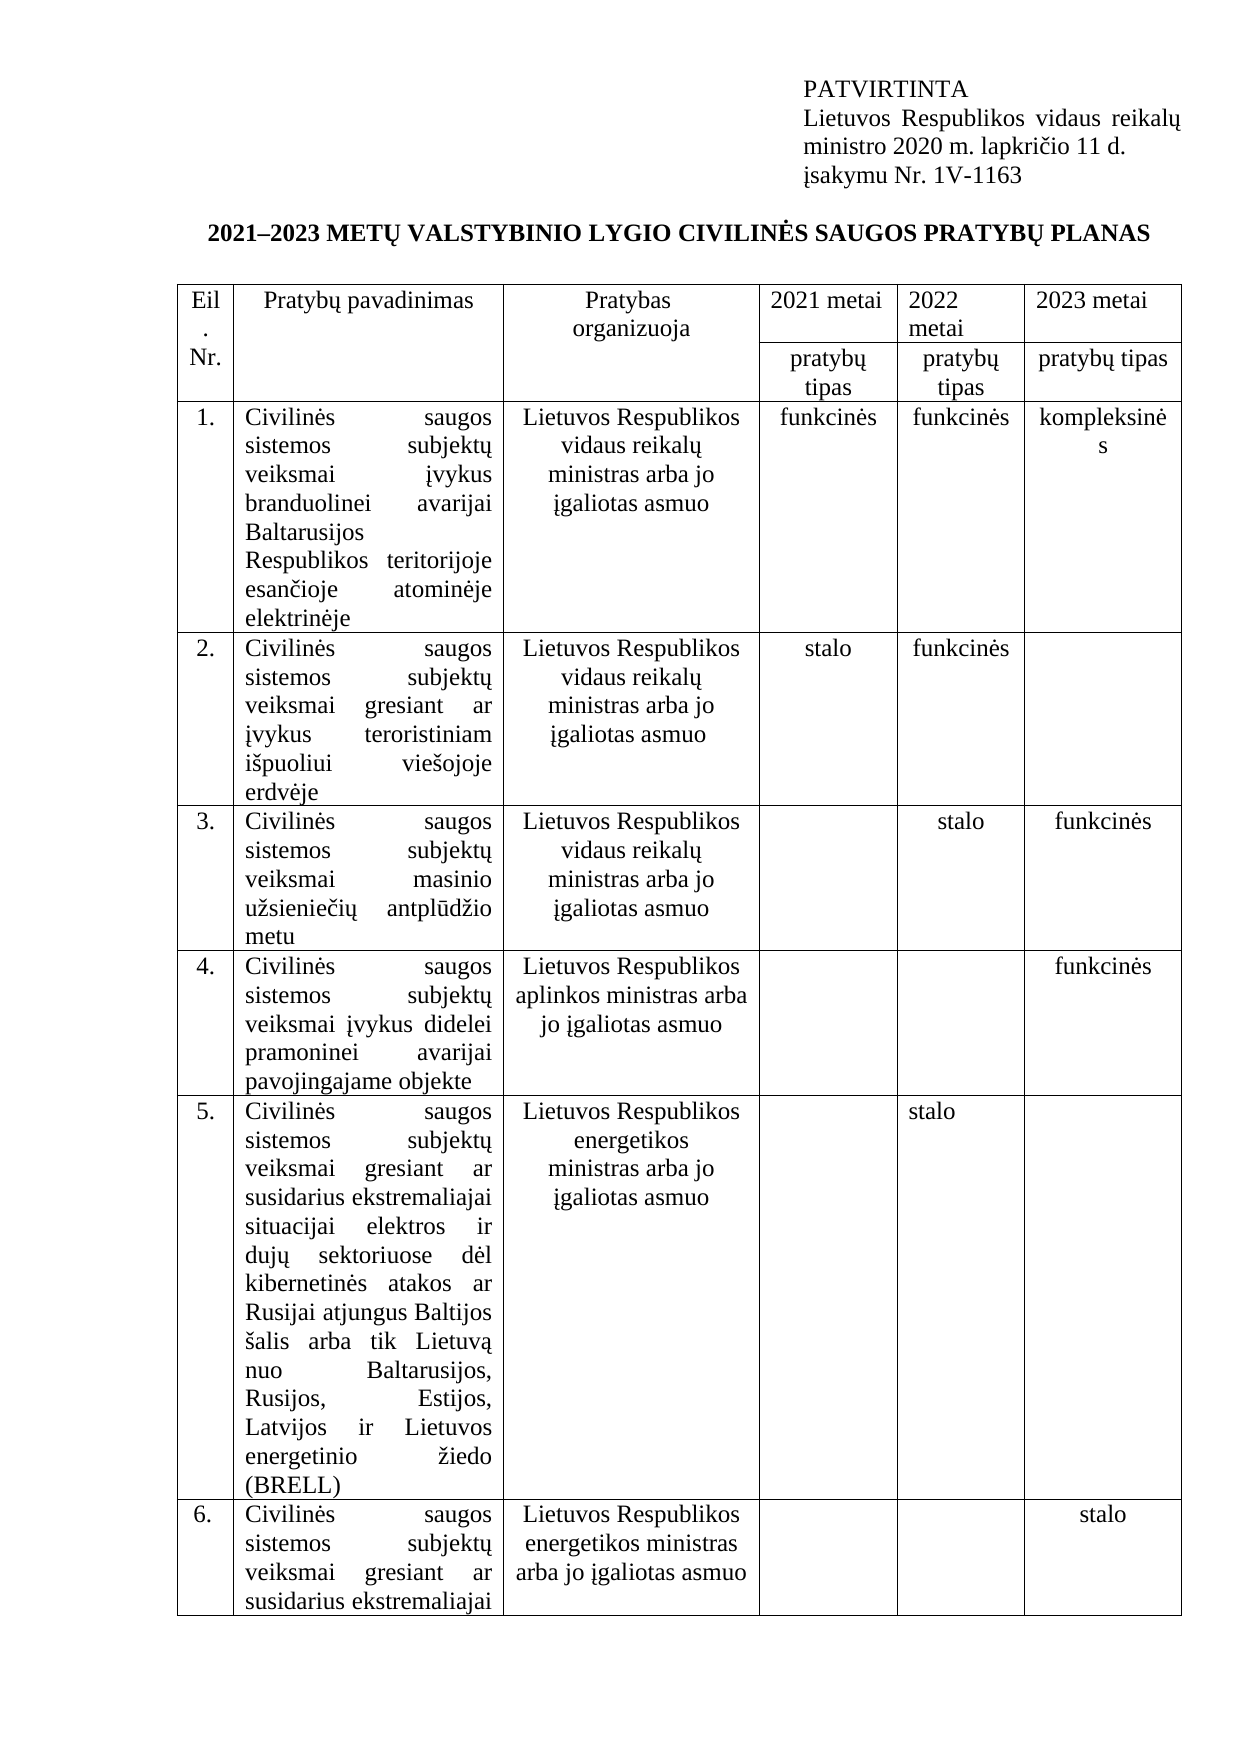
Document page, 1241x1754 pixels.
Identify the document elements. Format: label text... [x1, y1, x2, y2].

table_cell Civilinės saugos sistemos subjektų veiksmai gresiant ar susidarius ekstremaliajai [234, 1500, 503, 1614]
text 2021–2023 METŲ VALSTYBINIO LYGIO CIVILINĖS SAUGOS PRATYBŲ PLANAS [177, 218, 1181, 246]
table_header 2021 metai [760, 285, 897, 342]
table_cell Civilinės saugos sistemos subjektų veiksmai masinio užsieniečių antplūdžio metu [234, 806, 503, 950]
table_cell funkcinės [1025, 806, 1181, 950]
table_cell [1025, 1096, 1181, 1498]
table_cell stalo [898, 806, 1024, 950]
table_header Pratybas organizuoja [504, 285, 759, 401]
table_cell [760, 806, 897, 950]
table_cell [1025, 633, 1181, 805]
table_cell funkcinės [898, 633, 1024, 805]
table_cell Lietuvos Respublikos energetikos ministras arba jo įgaliotas asmuo [504, 1096, 759, 1498]
text PATVIRTINTA [803, 74, 1181, 103]
table_cell pratybų tipas [898, 343, 1024, 401]
table_cell [760, 951, 897, 1095]
table_header 2023 metai [1025, 285, 1181, 342]
table_cell Lietuvos Respublikos aplinkos ministras arba jo įgaliotas asmuo [504, 951, 759, 1095]
table_cell kompleksinės [1025, 402, 1181, 632]
table_cell 6. [178, 1500, 233, 1614]
table_cell Civilinės saugos sistemos subjektų veiksmai gresiant ar susidarius ekstremaliajai situacijai elektros ir dujų sektoriuose dėl kibernetinės atakos ar Rusijai atjungus Baltijos šalis arba tik Lietuvą nuo Baltarusijos, Rusijos, Estijos, Latvijos ir Lietuvos energetinio žiedo (BRELL) [234, 1096, 503, 1498]
table_cell 5. [178, 1096, 233, 1498]
table_cell Lietuvos Respublikos energetikos ministras arba jo įgaliotas asmuo [504, 1500, 759, 1614]
table_cell stalo [1025, 1500, 1181, 1614]
table_cell [760, 1096, 897, 1498]
table_cell [898, 1500, 1024, 1614]
table_cell funkcinės [760, 402, 897, 632]
table_cell 3. [178, 806, 233, 950]
text įsakymu Nr. 1V-1163 [803, 160, 1181, 189]
table_cell [760, 1500, 897, 1614]
table_cell funkcinės [1025, 951, 1181, 1095]
table_cell Lietuvos Respublikos vidaus reikalų ministras arba jo įgaliotas asmuo [504, 633, 759, 805]
text Lietuvos Respublikos vidaus reikalų ministro 2020 m. lapkričio 11 d. [803, 103, 1181, 160]
table_cell Civilinės saugos sistemos subjektų veiksmai įvykus branduolinei avarijai Baltarusijos Respublikos teritorijoje esančioje atominėje elektrinėje [234, 402, 503, 632]
table_header Pratybų pavadinimas [234, 285, 503, 401]
table_cell funkcinės [898, 402, 1024, 632]
table_header Eil. Nr. [178, 285, 233, 401]
table_cell 2. [178, 633, 233, 805]
table_cell Lietuvos Respublikos vidaus reikalų ministras arba jo įgaliotas asmuo [504, 806, 759, 950]
table_cell [898, 951, 1024, 1095]
table_cell pratybų tipas [760, 343, 897, 401]
table_cell pratybų tipas [1025, 343, 1181, 401]
table_cell Lietuvos Respublikos vidaus reikalų ministras arba jo įgaliotas asmuo [504, 402, 759, 632]
table_cell 1. [178, 402, 233, 632]
table_cell 4. [178, 951, 233, 1095]
table_cell Civilinės saugos sistemos subjektų veiksmai gresiant ar įvykus teroristiniam išpuoliui viešojoje erdvėje [234, 633, 503, 805]
table_cell Civilinės saugos sistemos subjektų veiksmai įvykus didelei pramoninei avarijai pavojingajame objekte [234, 951, 503, 1095]
table_cell stalo [898, 1096, 1024, 1498]
table_cell stalo [760, 633, 897, 805]
table_header 2022 metai [898, 285, 1024, 342]
